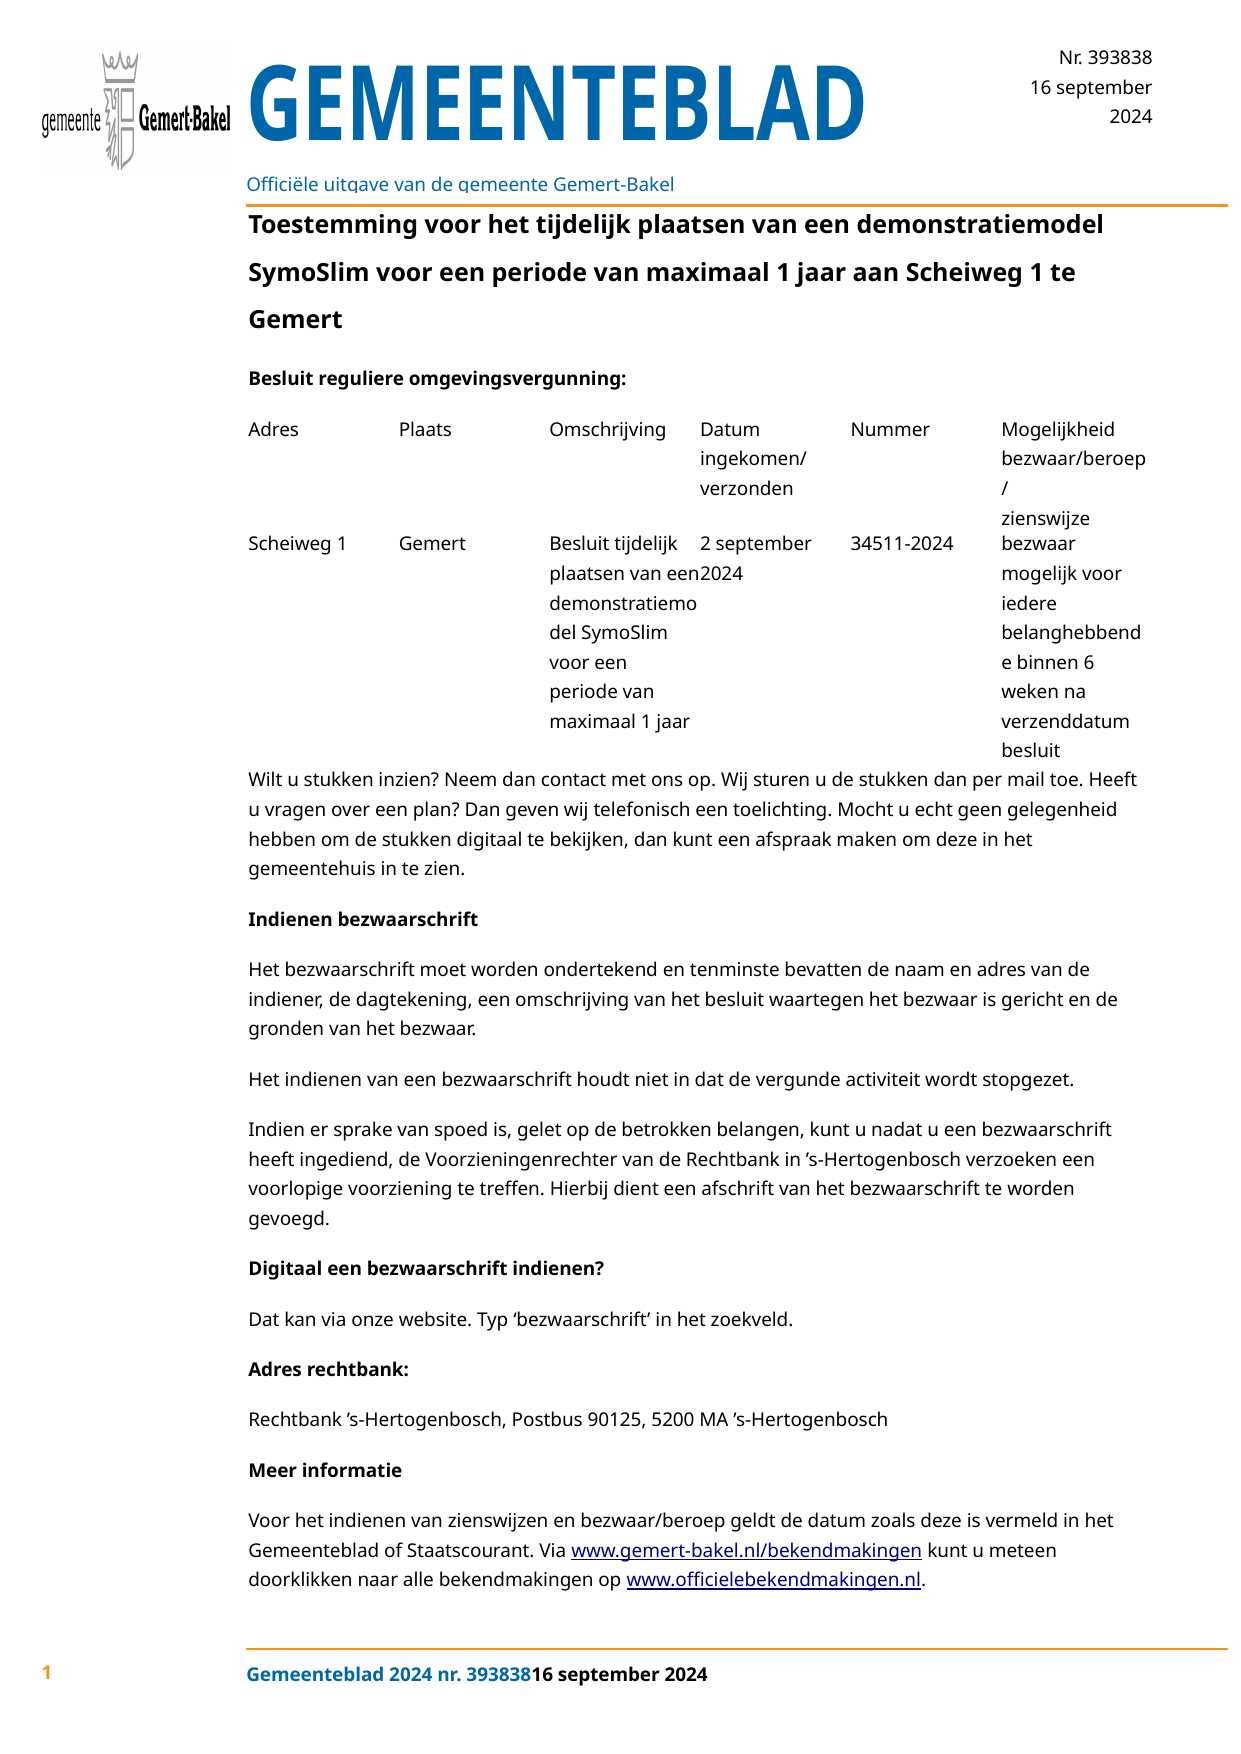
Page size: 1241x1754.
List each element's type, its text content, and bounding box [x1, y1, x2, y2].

text Dat kan via onze website. Typ ‘bezwaarschrift’ in het zoekveld. [248, 1306, 1152, 1331]
text Adres rechtbank: [248, 1356, 1152, 1382]
text Wilt u stukken inzien? Neem dan contact met ons op. Wij sturen u de stukken dan per mail toe. Heeft u vragen over een plan? Dan geven wij telefonisch een toelichting. Mocht u echt geen gelegenheid hebben om de stukken digitaal te bekijken, dan kunt een afspraak maken om deze in het gemeentehuis in te zien. [248, 767, 1152, 881]
picture [41, 47, 231, 172]
text Toestemming voor het tijdelijk plaatsen van een demonstratiemodel SymoSlim voor een periode van maximaal 1 jaar aan Scheiweg 1 te Gemert [248, 207, 1152, 336]
table_cell Besluit tijdelijk plaatsen van een demonstratiemodel SymoSlim voor een periode van maximaal 1 jaar [549, 531, 700, 763]
table_header Datum ingekomen/ verzonden [700, 416, 850, 531]
table_cell Scheiweg 1 [248, 531, 398, 763]
text Indienen bezwaarschrift [248, 906, 1152, 931]
table_header Plaats [399, 416, 549, 531]
text Het indienen van een bezwaarschrift houdt niet in dat de vergunde activiteit wordt stopgezet. [248, 1066, 1152, 1091]
table_cell 2 september 2024 [700, 531, 850, 763]
table_cell bezwaar mogelijk voor iedere belanghebbende binnen 6 weken na verzenddatum besluit [1001, 531, 1152, 763]
text Besluit reguliere omgevingsvergunning: [248, 366, 1152, 391]
table_cell 34511-2024 [850, 531, 1001, 763]
text Digitaal een bezwaarschrift indienen? [248, 1255, 1152, 1281]
text Indien er sprake van spoed is, gelet op de betrokken belangen, kunt u nadat u een bezwaarschrift heeft ingediend, de Voorzieningenrechter van de Rechtbank in ’s-Hertogenbosch verzoeken een voorlopige voorziening te treffen. Hierbij dient een afschrift van het bezwaarschrift te worden gevoegd. [248, 1116, 1152, 1231]
text Voor het indienen van zienswijzen en bezwaar/beroep geldt de datum zoals deze is vermeld in het Gemeenteblad of Staatscourant. Via www.gemert-bakel.nl/bekendmakingen kunt u meteen doorklikken naar alle bekendmakingen op www.officielebekendmakingen.nl. [248, 1507, 1152, 1592]
table_header Omschrijving [549, 416, 700, 531]
table_header Adres [248, 416, 398, 531]
text Rechtbank ’s-Hertogenbosch, Postbus 90125, 5200 MA ’s-Hertogenbosch [248, 1407, 1152, 1432]
table_header Mogelijkheid bezwaar/beroep/ zienswijze [1001, 416, 1152, 531]
text Meer informatie [248, 1457, 1152, 1483]
table_cell Gemert [399, 531, 549, 763]
text Het bezwaarschrift moet worden ondertekend en tenminste bevatten de naam en adres van de indiener, de dagtekening, een omschrijving van het besluit waartegen het bezwaar is gericht en de gronden van het bezwaar. [248, 956, 1152, 1041]
table_header Nummer [850, 416, 1001, 531]
